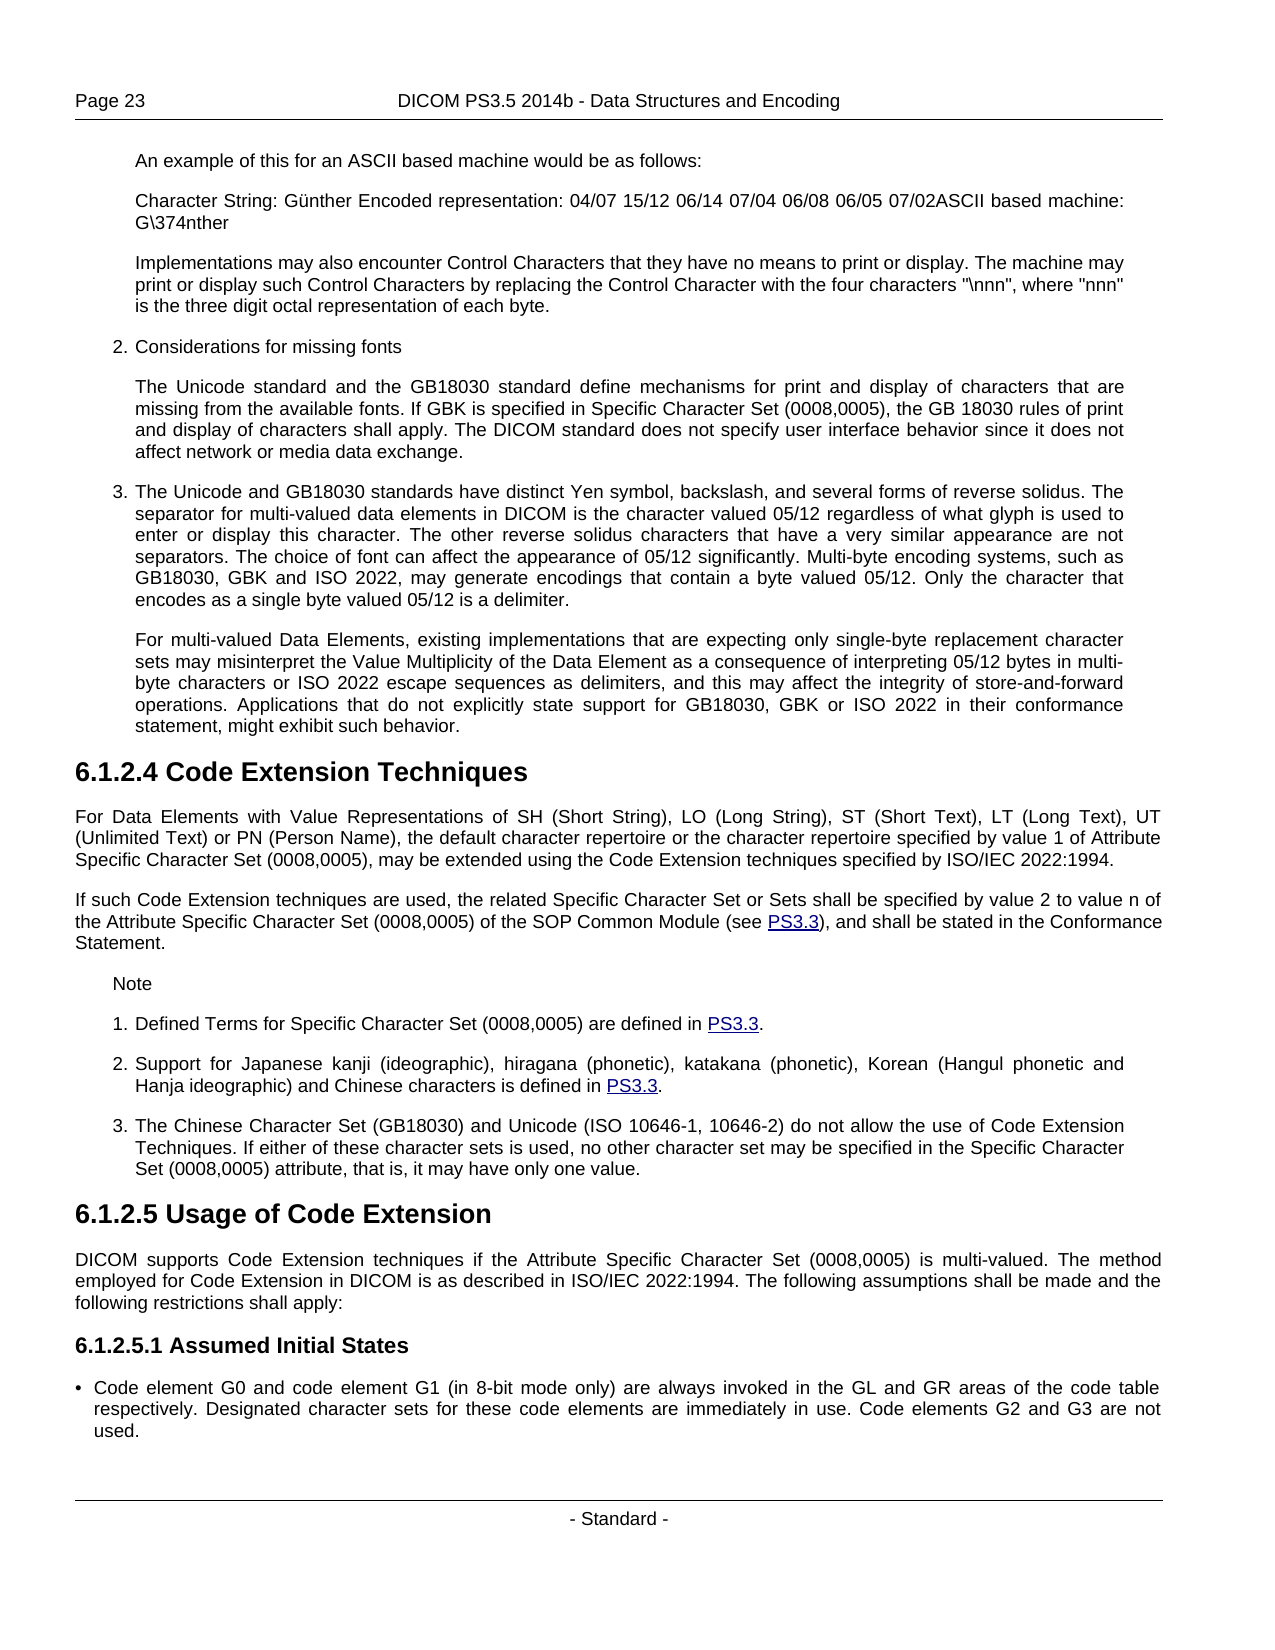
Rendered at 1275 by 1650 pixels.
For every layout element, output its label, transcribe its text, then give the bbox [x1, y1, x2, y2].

text Note [112, 972, 1125, 994]
text 6.1.2.5.1 Assumed Initial States [75, 1332, 1162, 1358]
list Implementations may also encounter Control Characters that they have no means to print or display. The machine may print or display such Control Characters by replacing the Control Character with the four characters "\nnn", where "nnn" is the three digit octal representation of each byte. [112, 252, 1125, 317]
list Defined Terms for Specific Character Set (0008,0005) are defined in PS3.3. [112, 1013, 1125, 1034]
text If such Code Extension techniques are used, the related Specific Character Set or Sets shall be specified by value 2 to value n of the Attribute Specific Character Set (0008,0005) of the SOP Common Module (see PS3.3), and shall be stated in the Conformance Statement. [75, 889, 1162, 954]
list For multi-valued Data Elements, existing implementations that are expecting only single-byte replacement character sets may misinterpret the Value Multiplicity of the Data Element as a consequence of interpreting 05/12 bytes in multi-byte characters or ISO 2022 escape sequences as delimiters, and this may affect the integrity of store-and-forward operations. Applications that do not explicitly state support for GB18030, GBK or ISO 2022 in their conformance statement, might exhibit such behavior. [112, 629, 1125, 737]
text For Data Elements with Value Representations of SH (Short String), LO (Long String), ST (Short Text), LT (Long Text), UT (Unlimited Text) or PN (Person Name), the default character repertoire or the character repertoire specified by value 1 of Attribute Specific Character Set (0008,0005), may be extended using the Code Extension techniques specified by ISO/IEC 2022:1994. [75, 806, 1162, 870]
list The Chinese Character Set (GB18030) and Unicode (ISO 10646-1, 10646-2) do not allow the use of Code Extension Techniques. If either of these character sets is used, no other character set may be specified in the Specific Character Set (0008,0005) attribute, that is, it may have only one value. [112, 1115, 1125, 1180]
list The Unicode and GB18030 standards have distinct Yen symbol, backslash, and several forms of reverse solidus. The separator for multi-valued data elements in DICOM is the character valued 05/12 regardless of what glyph is used to enter or display this character. The other reverse solidus characters that have a very similar appearance are not separators. The choice of font can affect the appearance of 05/12 significantly. Multi-byte encoding systems, such as GB18030, GBK and ISO 2022, may generate encodings that contain a byte valued 05/12. Only the character that encodes as a single byte valued 05/12 is a delimiter. [112, 481, 1125, 610]
list Support for Japanese kanji (ideographic), hiragana (phonetic), katakana (phonetic), Korean (Hangul phonetic and Hanja ideographic) and Chinese characters is defined in PS3.3. [112, 1053, 1125, 1096]
list Character String: Günther Encoded representation: 04/07 15/12 06/14 07/04 06/08 06/05 07/02ASCII based machine: G\374nther [112, 190, 1125, 233]
text 6.1.2.5 Usage of Code Extension [75, 1198, 1162, 1230]
list The Unicode standard and the GB18030 standard define mechanisms for print and display of characters that are missing from the available fonts. If GBK is specified in Specific Character Set (0008,0005), the GB 18030 rules of print and display of characters shall apply. The DICOM standard does not specify user interface behavior since it does not affect network or media data exchange. [112, 376, 1125, 462]
list Code element G0 and code element G1 (in 8-bit mode only) are always invoked in the GL and GR areas of the code table respectively. Designated character sets for these code elements are immediately in use. Code elements G2 and G3 are not used. [75, 1376, 1162, 1441]
list An example of this for an ASCII based machine would be as follows: [112, 150, 1125, 172]
text DICOM supports Code Extension techniques if the Attribute Specific Character Set (0008,0005) is multi-valued. The method employed for Code Extension in DICOM is as described in ISO/IEC 2022:1994. The following assumptions shall be made and the following restrictions shall apply: [75, 1248, 1162, 1313]
list Considerations for missing fonts [112, 336, 1125, 357]
text 6.1.2.4 Code Extension Techniques [75, 756, 1162, 787]
